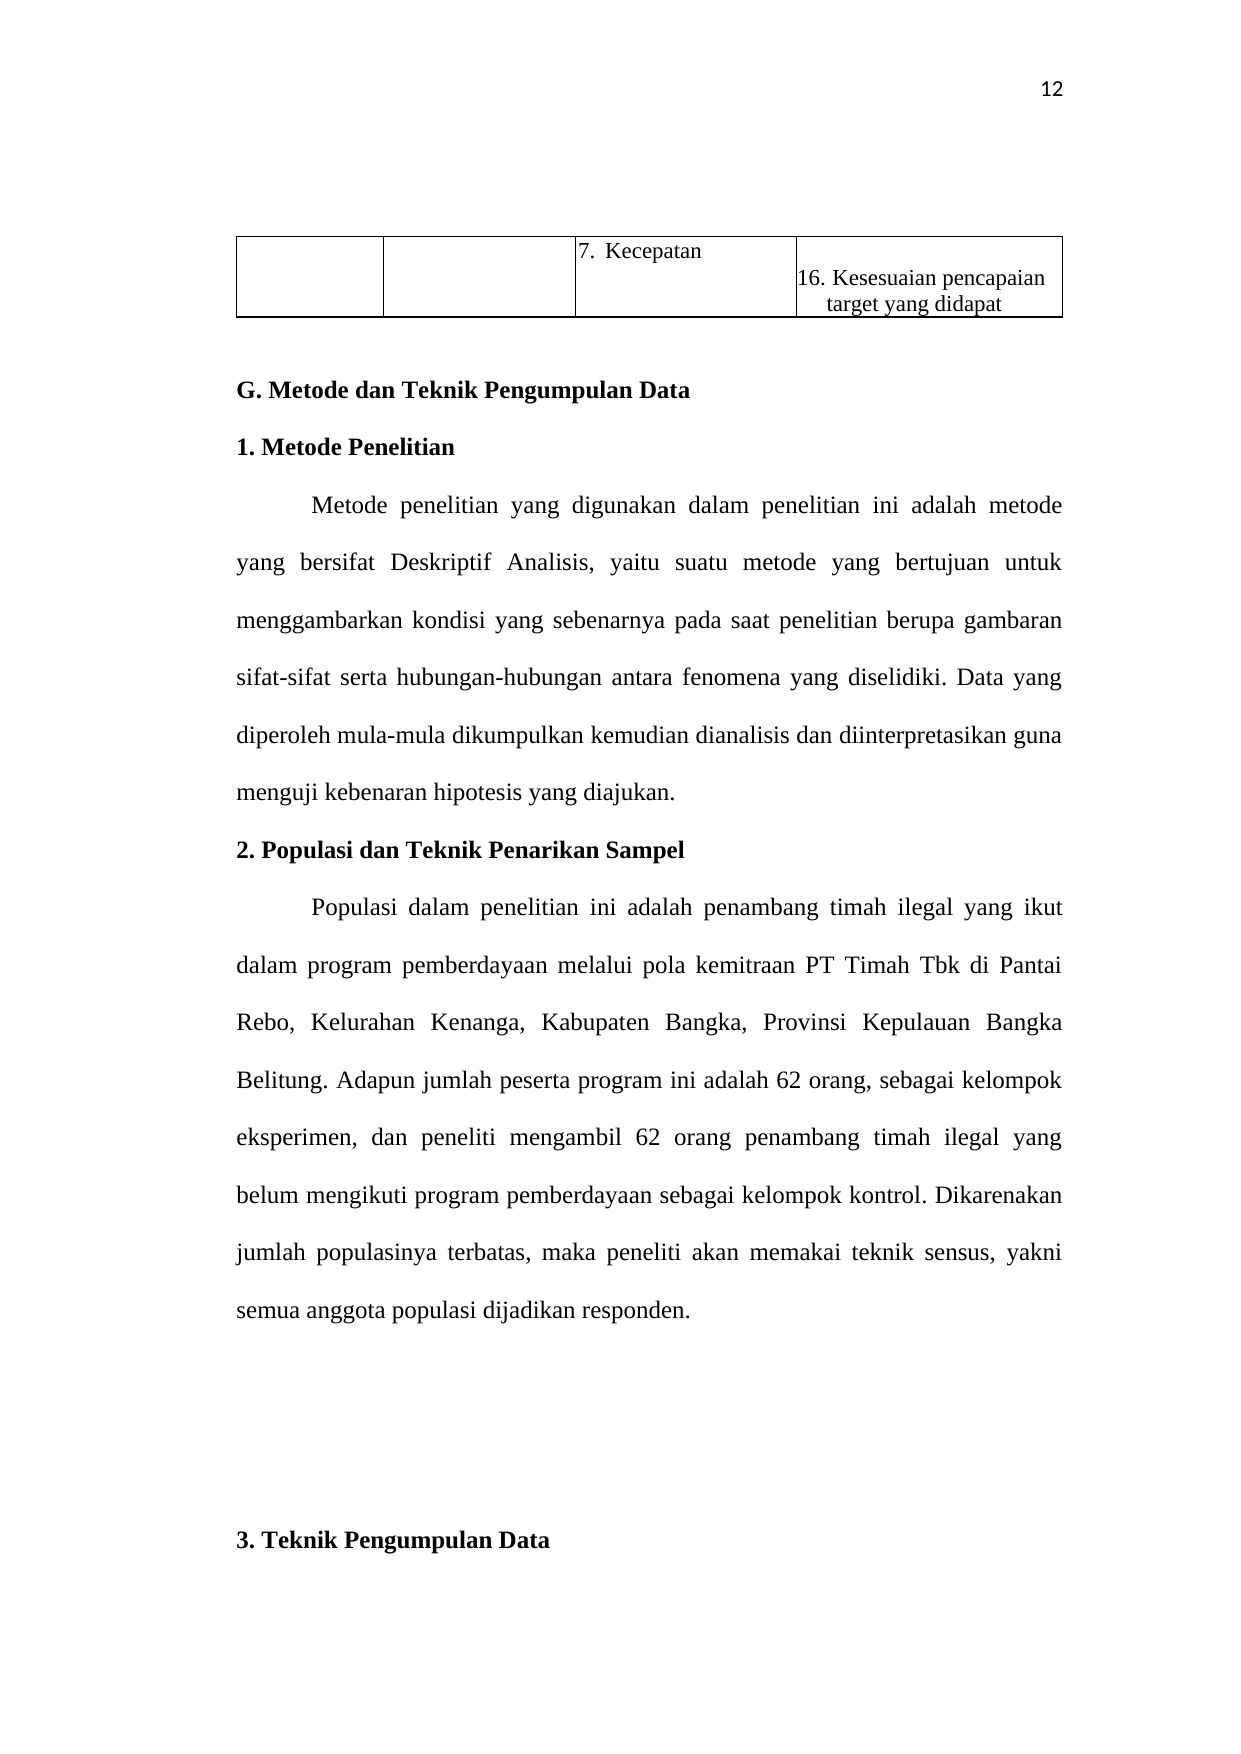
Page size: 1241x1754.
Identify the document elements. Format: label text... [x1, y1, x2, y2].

table_cell [384, 237, 575, 316]
table_cell [237, 237, 383, 316]
text G. Metode dan Teknik Pengumpulan Data [236, 375, 1063, 404]
text Metode penelitian yang digunakan dalam penelitian ini adalah metode yang bersifat Deskriptif Analisis, yaitu suatu metode yang bertujuan untuk menggambarkan kondisi yang sebenarnya pada saat penelitian berupa gambaran sifat-sifat serta hubungan-hubungan antara fenomena yang diselidiki. Data yang diperoleh mula-mula dikumpulkan kemudian dianalisis dan diinterpretasikan guna menguji kebenaran hipotesis yang diajukan. [236, 490, 1063, 806]
text 2. Populasi dan Teknik Penarikan Sampel [236, 835, 1063, 864]
text 3. Teknik Pengumpulan Data [236, 1525, 1063, 1554]
table_cell Kemampuan teknis Kemampuan numeris Kemampuan hubungan interpersonal Kemampuan emosional Kekuatan Stamina Kecepatan [576, 237, 796, 316]
text 1. Metode Penelitian [236, 432, 1063, 461]
text Populasi dalam penelitian ini adalah penambang timah ilegal yang ikut dalam program pemberdayaan melalui pola kemitraan PT Timah Tbk di Pantai Rebo, Kelurahan Kenanga, Kabupaten Bangka, Provinsi Kepulauan Bangka Belitung. Adapun jumlah peserta program ini adalah 62 orang, sebagai kelompok eksperimen, dan peneliti mengambil 62 orang penambang timah ilegal yang belum mengikuti program pemberdayaan sebagai kelompok kontrol. Dikarenakan jumlah populasinya terbatas, maka peneliti akan memakai teknik sensus, yakni semua anggota populasi dijadikan responden. [236, 892, 1063, 1324]
table_cell Menyerap materi pelatihan dengan baik Mengaplikasikan hasil pelatihan dengan baik dan benar Kualitas kerja menjadi lebih baik Tanggung jawab Mampu memperhitungkan hasil tambang yang didapatkan Mampu memanfaatkan modal yang diberikan Mampu bekerja sama dengan rekan kerja Kemampuan mengenal dan mengatur emosi sendiri Mampu memotivasi diri untuk bekerja lama dan keras Dapat mengumpulkan timah lebih dari berapa kilogram dalam sehari Tidak mudah lelah Kekuatan individu bertahan dalam menghadapi tekanan cuaca Kekuatan mengahadapi tekanan dari luar Cara mempersiapkan stamina di lokasi pekerjaan Melaksanakan pekerjaan secara efisien Kesesuaian pencapaian target yang didapat [797, 237, 1062, 316]
